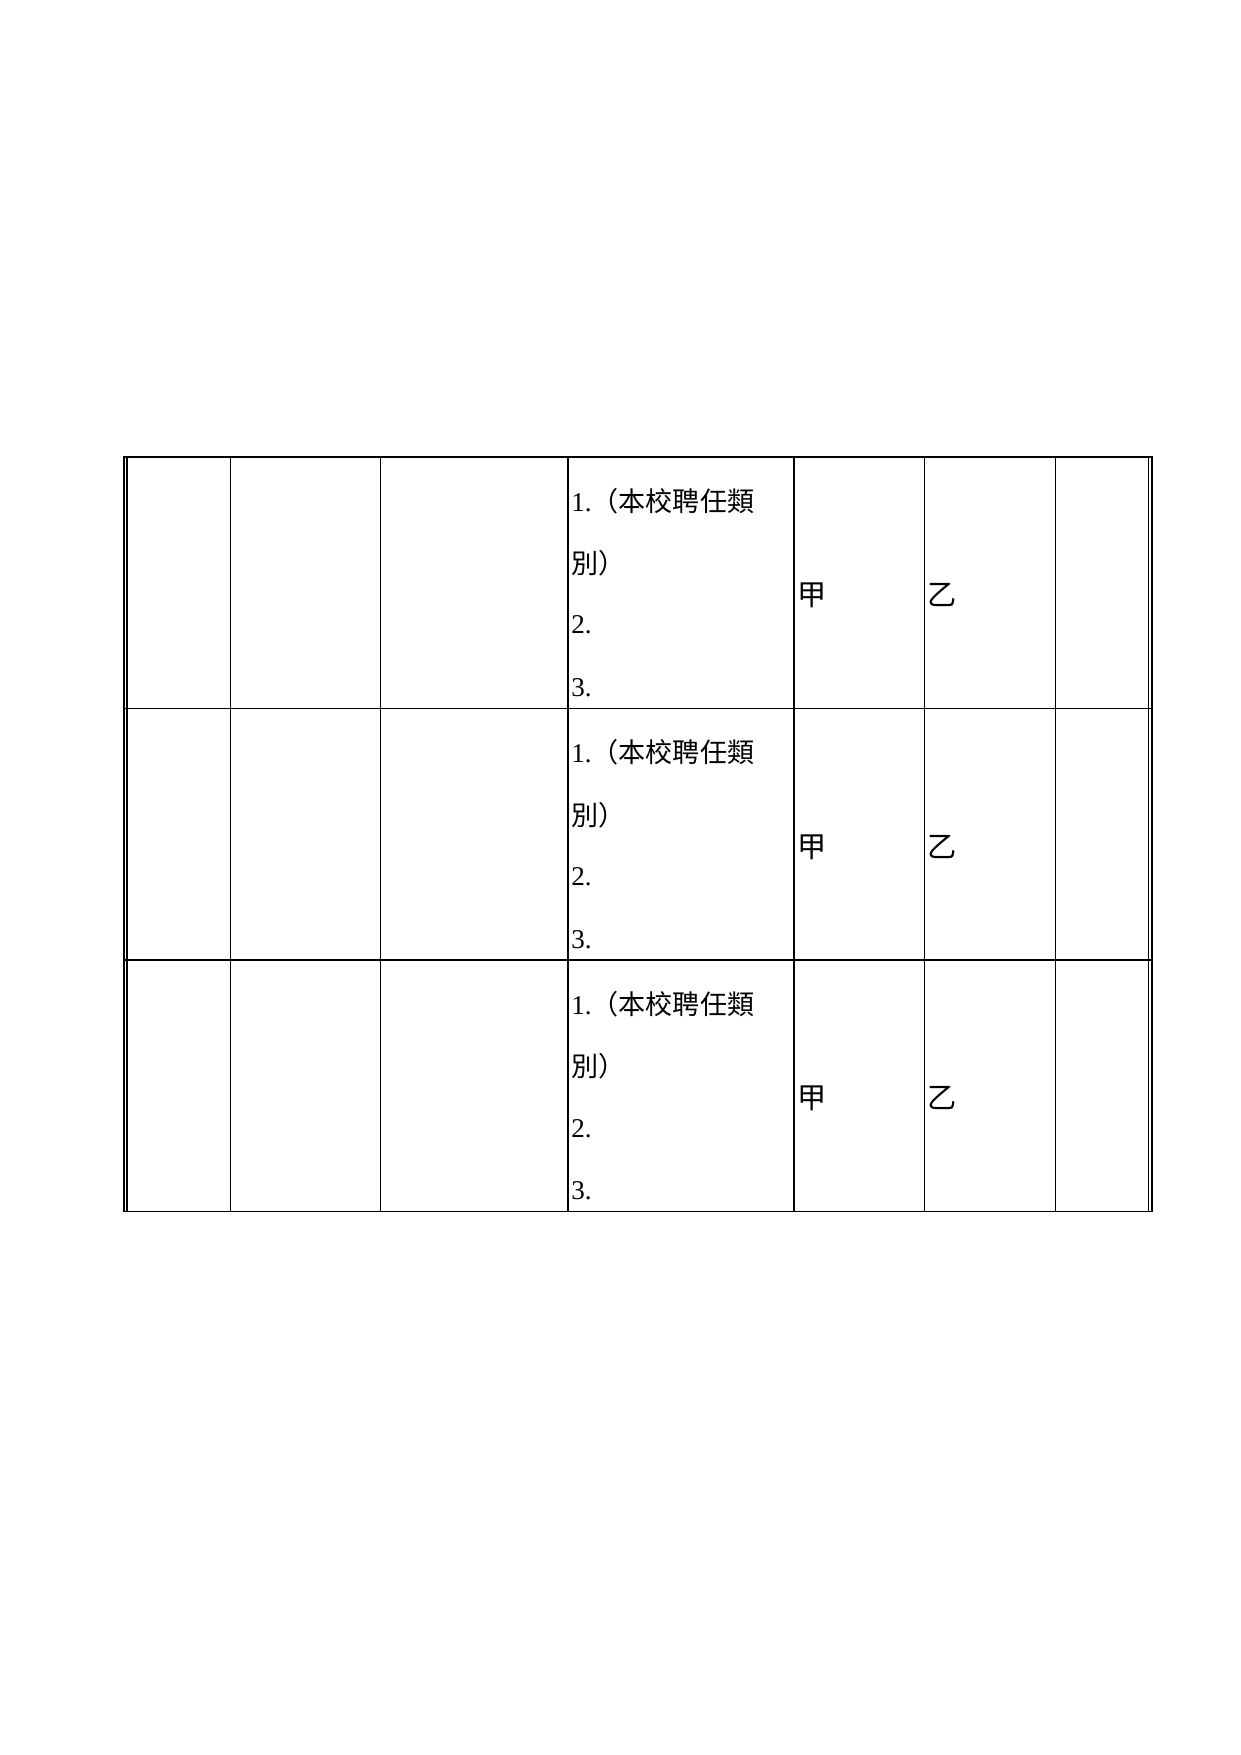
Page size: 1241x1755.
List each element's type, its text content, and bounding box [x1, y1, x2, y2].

table_cell [231, 458, 380, 708]
table_cell [231, 709, 380, 959]
table_cell 乙 [925, 709, 1055, 959]
table_cell [128, 709, 230, 959]
table_cell [381, 709, 567, 959]
table_cell [231, 961, 380, 1211]
table_cell 乙 [925, 458, 1055, 708]
table_cell 1.（本校聘任類別） 2. 3. [569, 961, 793, 1211]
table_cell 甲 [795, 458, 924, 708]
table_cell 1.（本校聘任類別） 2. 3. [569, 458, 793, 708]
table_cell 1.（本校聘任類別） 2. 3. [569, 709, 793, 959]
table_cell [381, 458, 567, 708]
table_cell [381, 961, 567, 1211]
table_cell [128, 961, 230, 1211]
table_cell [1056, 709, 1148, 959]
table_cell [1056, 961, 1148, 1211]
table_cell [1056, 458, 1148, 708]
table_cell 甲 [795, 961, 924, 1211]
table_cell 甲 [795, 709, 924, 959]
table_cell [128, 458, 230, 708]
table_cell 乙 [925, 961, 1055, 1211]
